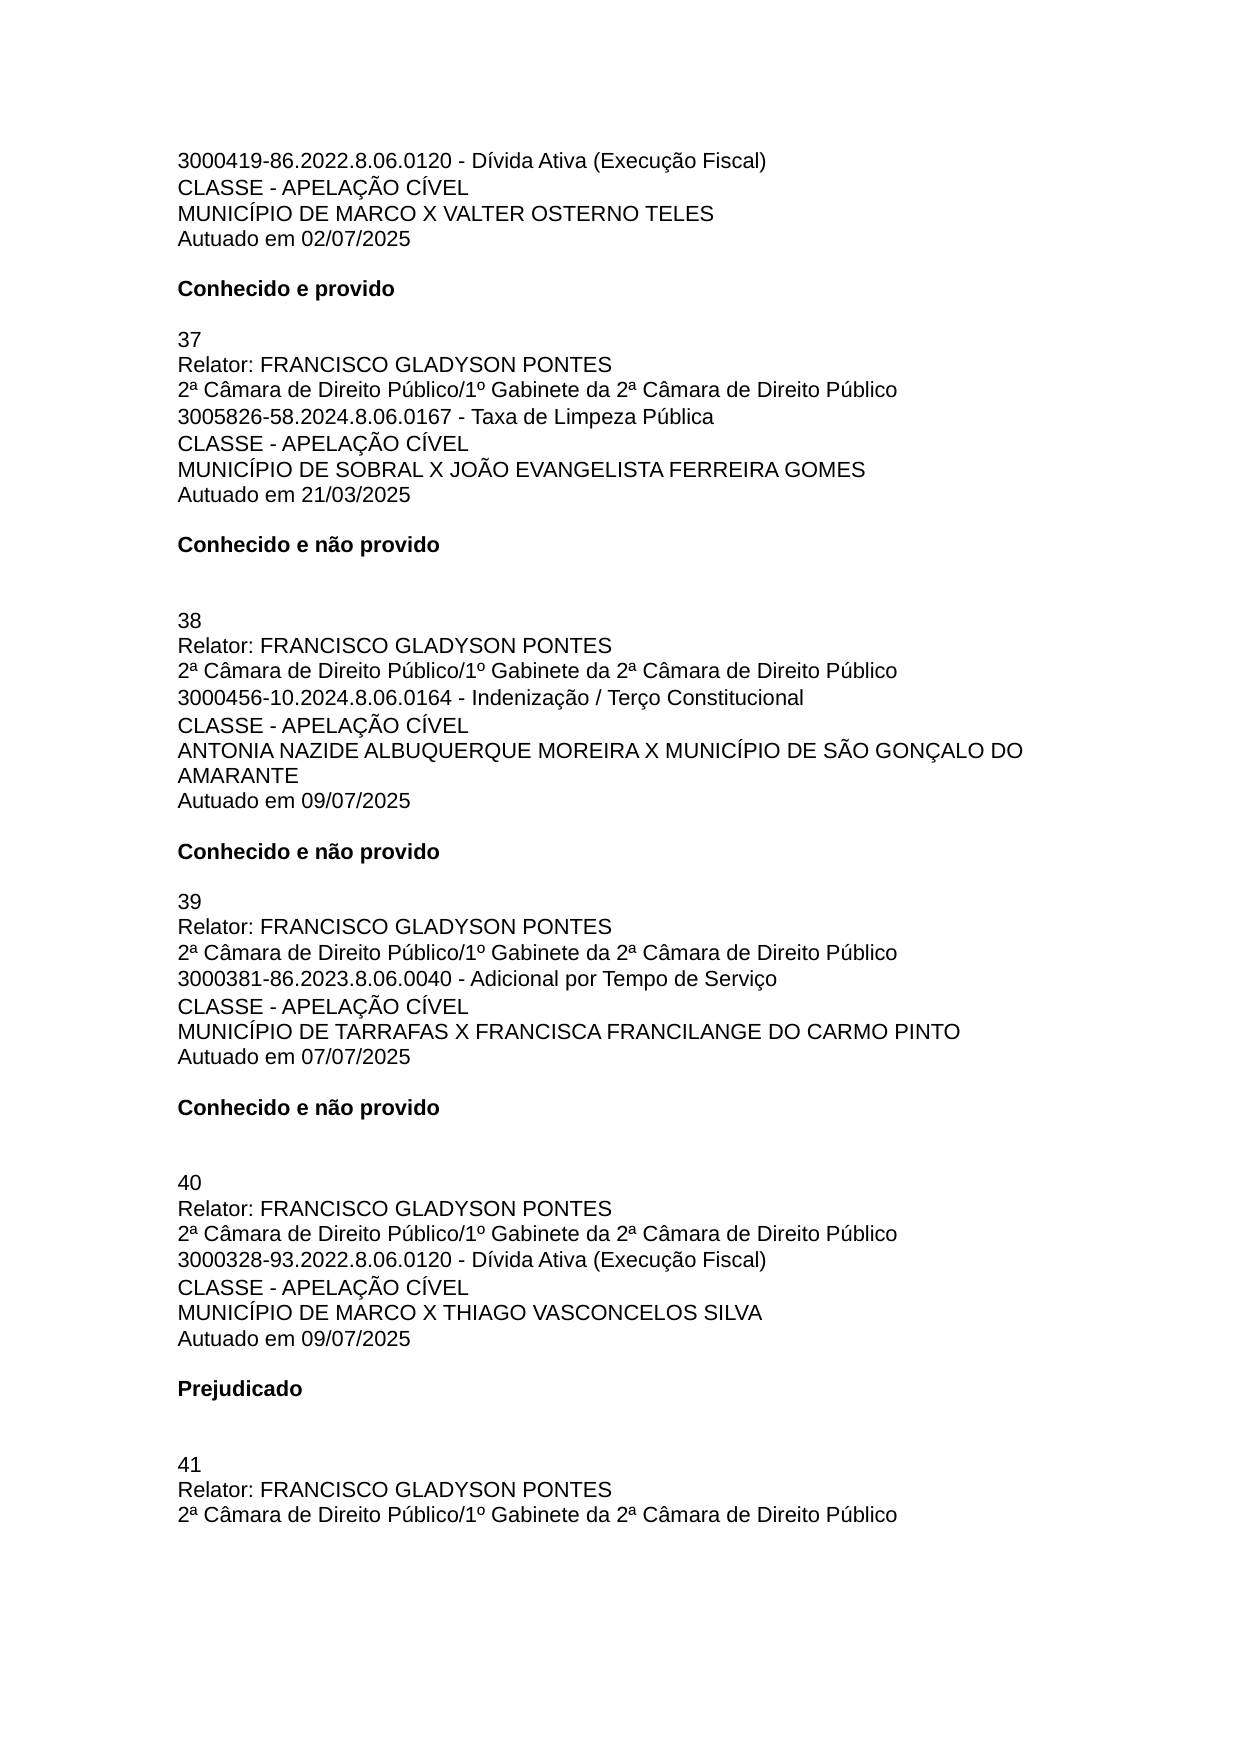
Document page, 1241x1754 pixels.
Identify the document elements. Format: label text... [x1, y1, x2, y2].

text Autuado em 09/07/2025 [177, 1326, 1063, 1351]
text Autuado em 02/07/2025 [177, 226, 1063, 251]
text 39 [177, 889, 1063, 914]
subtitle 3000419-86.2022.8.06.0120 - Dívida Ativa (Execução Fiscal) [177, 148, 1063, 173]
text 40 [177, 1170, 1063, 1196]
text CLASSE - APELAÇÃO CÍVEL MUNICÍPIO DE TARRAFAS X FRANCISCA FRANCILANGE DO CARMO PINTO [177, 994, 1063, 1044]
text CLASSE - APELAÇÃO CÍVEL ANTONIA NAZIDE ALBUQUERQUE MOREIRA X MUNICÍPIO DE SÃO GONÇALO DO AMARANTE [177, 713, 1063, 788]
text Conhecido e provido [177, 276, 1063, 301]
text Relator: FRANCISCO GLADYSON PONTES [177, 352, 1063, 377]
text CLASSE - APELAÇÃO CÍVEL MUNICÍPIO DE MARCO X THIAGO VASCONCELOS SILVA [177, 1275, 1063, 1326]
text CLASSE - APELAÇÃO CÍVEL MUNICÍPIO DE SOBRAL X JOÃO EVANGELISTA FERREIRA GOMES [177, 431, 1063, 482]
text 37 [177, 327, 1063, 352]
text Relator: FRANCISCO GLADYSON PONTES [177, 1196, 1063, 1221]
text Conhecido e não provido [177, 839, 1063, 864]
subtitle 3005826-58.2024.8.06.0167 - Taxa de Limpeza Pública [177, 404, 1063, 429]
text 2ª Câmara de Direito Público/1º Gabinete da 2ª Câmara de Direito Público [177, 658, 1063, 683]
text Relator: FRANCISCO GLADYSON PONTES [177, 633, 1063, 658]
text Autuado em 21/03/2025 [177, 482, 1063, 507]
text 2ª Câmara de Direito Público/1º Gabinete da 2ª Câmara de Direito Público [177, 939, 1063, 965]
subtitle 3000328-93.2022.8.06.0120 - Dívida Ativa (Execução Fiscal) [177, 1247, 1063, 1273]
text Prejudicado [177, 1376, 1063, 1401]
text CLASSE - APELAÇÃO CÍVEL MUNICÍPIO DE MARCO X VALTER OSTERNO TELES [177, 175, 1063, 226]
subtitle 3000456-10.2024.8.06.0164 - Indenização / Terço Constitucional [177, 685, 1063, 710]
text Autuado em 07/07/2025 [177, 1044, 1063, 1069]
text Relator: FRANCISCO GLADYSON PONTES [177, 914, 1063, 939]
text Relator: FRANCISCO GLADYSON PONTES [177, 1477, 1063, 1502]
text 41 [177, 1452, 1063, 1477]
text Conhecido e não provido [177, 532, 1063, 557]
text Autuado em 09/07/2025 [177, 788, 1063, 813]
text 38 [177, 608, 1063, 633]
subtitle 3000381-86.2023.8.06.0040 - Adicional por Tempo de Serviço [177, 966, 1063, 991]
text 2ª Câmara de Direito Público/1º Gabinete da 2ª Câmara de Direito Público [177, 1221, 1063, 1246]
text 2ª Câmara de Direito Público/1º Gabinete da 2ª Câmara de Direito Público [177, 1502, 1063, 1527]
text Conhecido e não provido [177, 1095, 1063, 1120]
text 2ª Câmara de Direito Público/1º Gabinete da 2ª Câmara de Direito Público [177, 377, 1063, 402]
